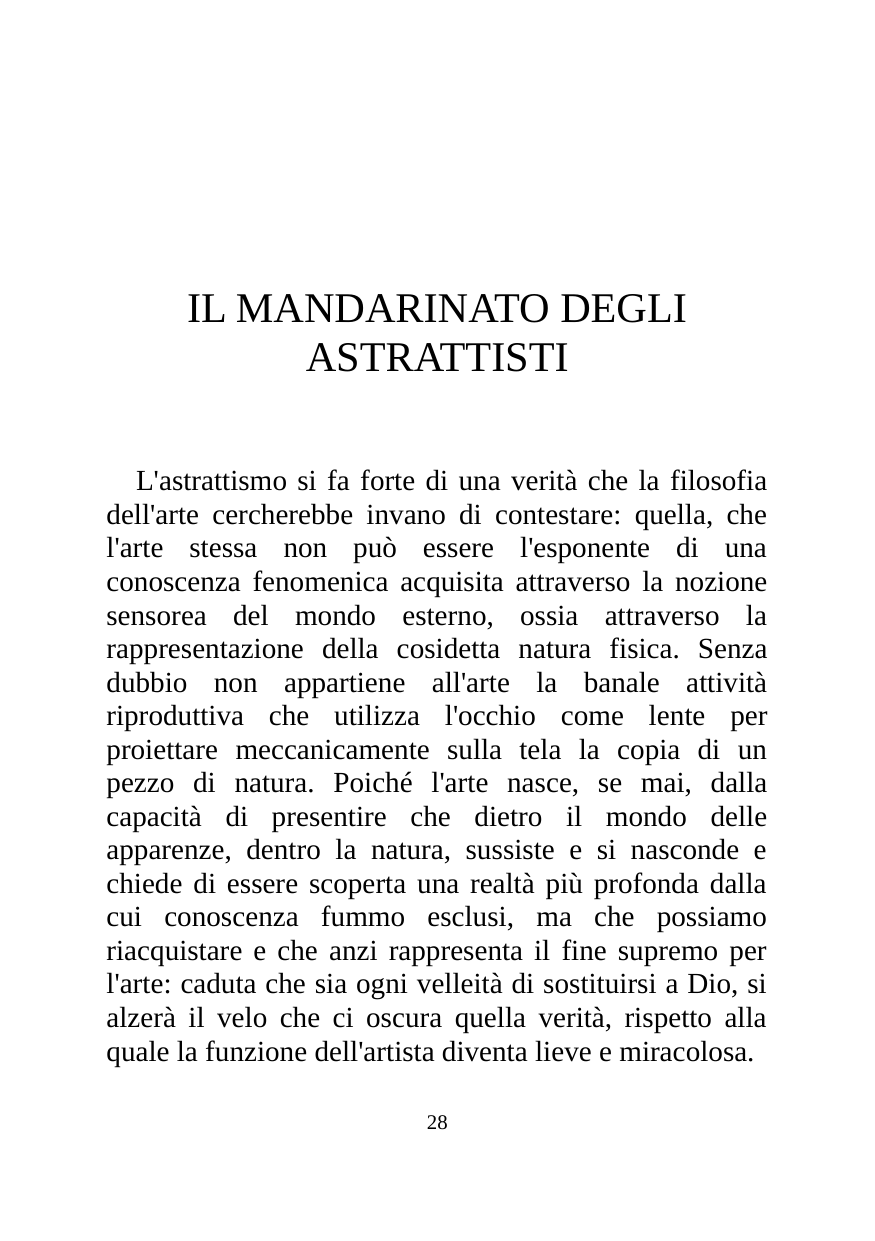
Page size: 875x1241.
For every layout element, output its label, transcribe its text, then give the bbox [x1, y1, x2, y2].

subtitle IL MANDARINATO DEGLI ASTRATTISTI [106, 283, 768, 381]
text L'astrattismo si fa forte di una verità che la filosofia dell'arte cercherebbe invano di contestare: quella, che l'arte stessa non può essere l'esponente di una conoscenza fenomenica acquisita attraverso la nozione sensorea del mondo esterno, ossia attraverso la rappresentazione della cosidetta natura fisica. Senza dubbio non appartiene all'arte la banale attività riproduttiva che utilizza l'occhio come lente per proiettare meccanicamente sulla tela la copia di un pezzo di natura. Poiché l'arte nasce, se mai, dalla capacità di presentire che dietro il mondo delle apparenze, dentro la natura, sussiste e si nasconde e chiede di essere scoperta una realtà più profonda dalla cui conoscenza fummo esclusi, ma che possiamo riacquistare e che anzi rappresenta il fine supremo per l'arte: caduta che sia ogni velleità di sostituirsi a Dio, si alzerà il velo che ci oscura quella verità, rispetto alla quale la funzione dell'artista diventa lieve e miracolosa. [106, 463, 768, 1067]
